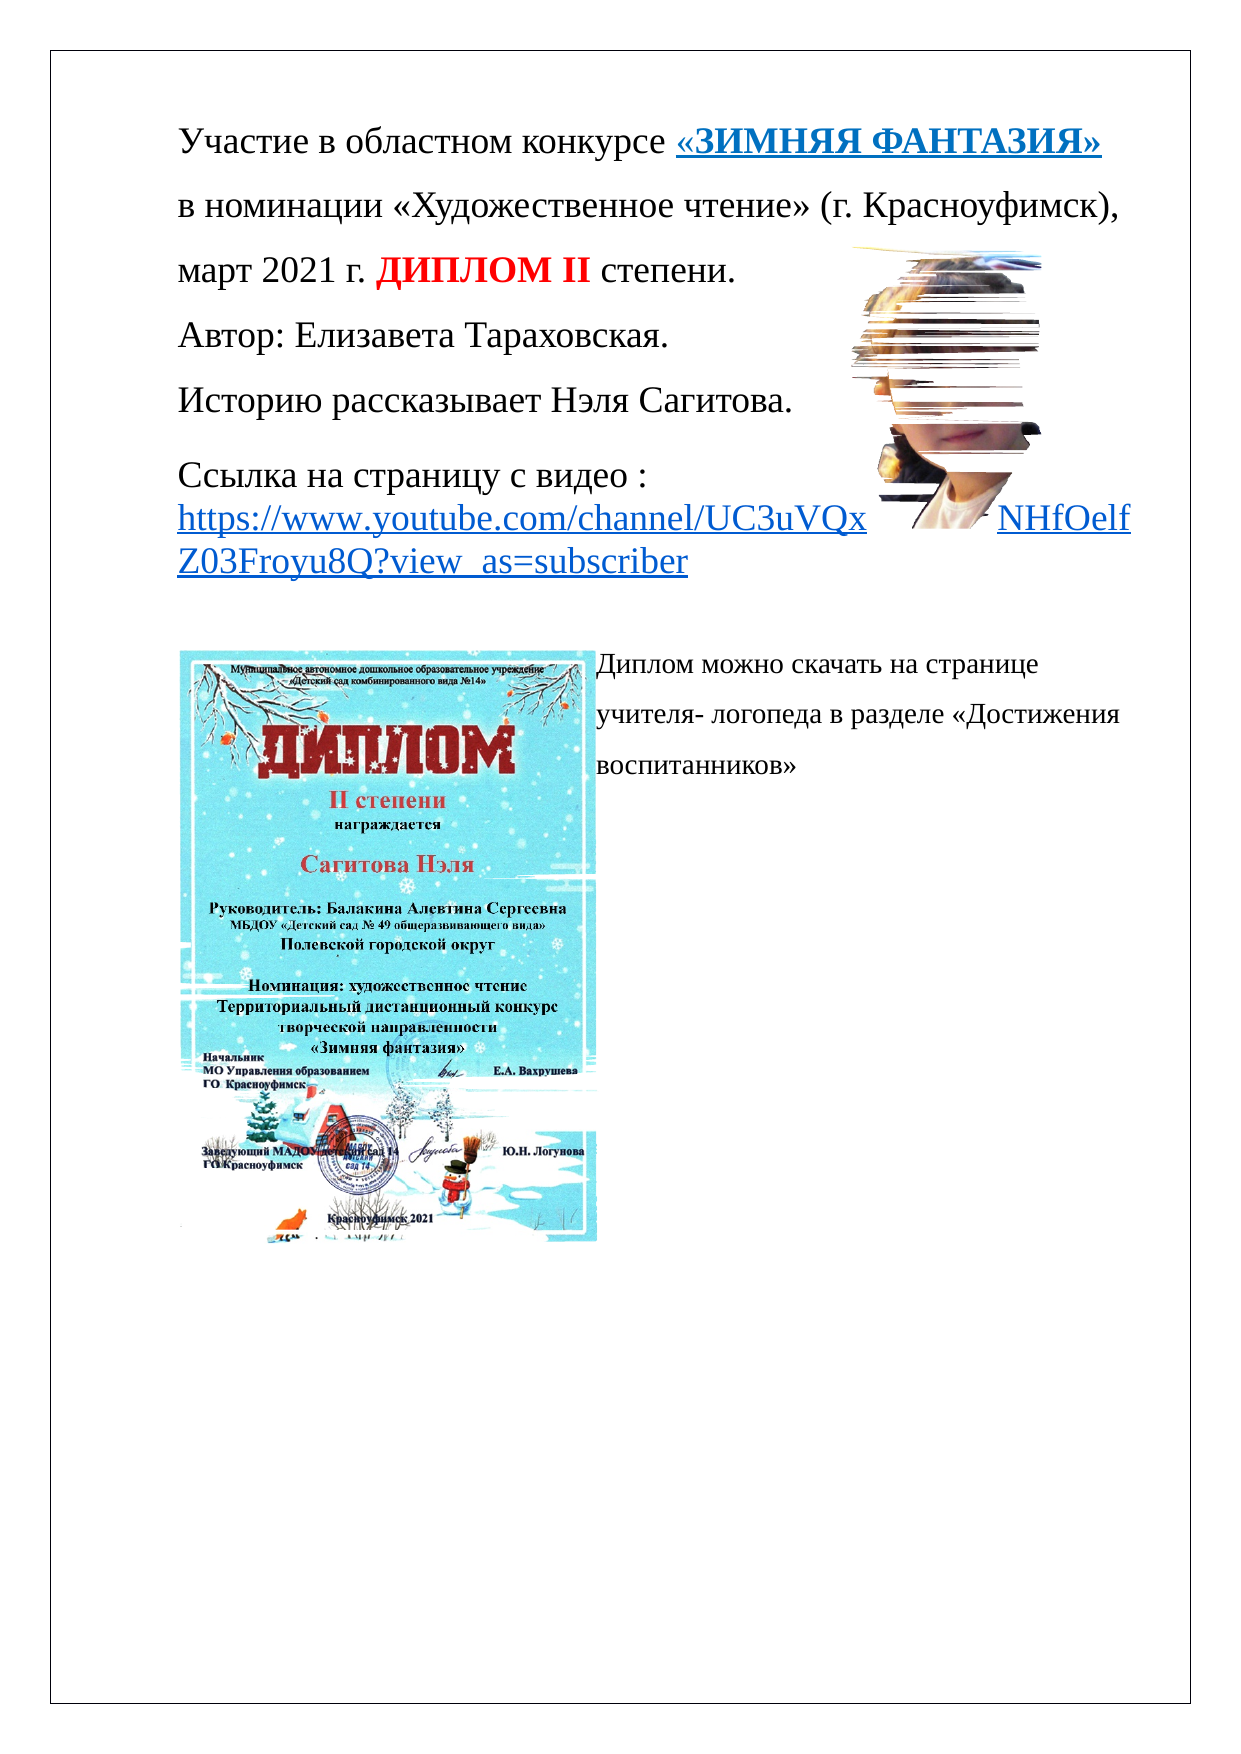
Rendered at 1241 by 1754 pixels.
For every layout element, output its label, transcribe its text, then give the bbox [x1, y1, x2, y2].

text Диплом можно скачать на странице учителя- логопеда в разделе «Достижения воспитанников» [177, 646, 1152, 780]
text Ссылка на страницу с видео : https://www.youtube.com/channel/UC3uVQxNHfOelfZ03Froyu8Q?view_as=subscriber [177, 452, 1152, 581]
text Историю рассказывает Нэля Сагитова. [177, 377, 921, 420]
text [889, 377, 1152, 420]
text [871, 312, 1152, 355]
text Участие в областном конкурсе «ЗИМНЯЯ ФАНТАЗИЯ» [177, 118, 1152, 161]
text в номинации «Художественное чтение» (г. Красноуфимск), [177, 183, 1152, 226]
text Автор: Елизавета Тараховская. [177, 312, 1038, 355]
text [897, 248, 1152, 291]
text март 2021 г. ДИПЛОМ II степени. [177, 248, 967, 291]
